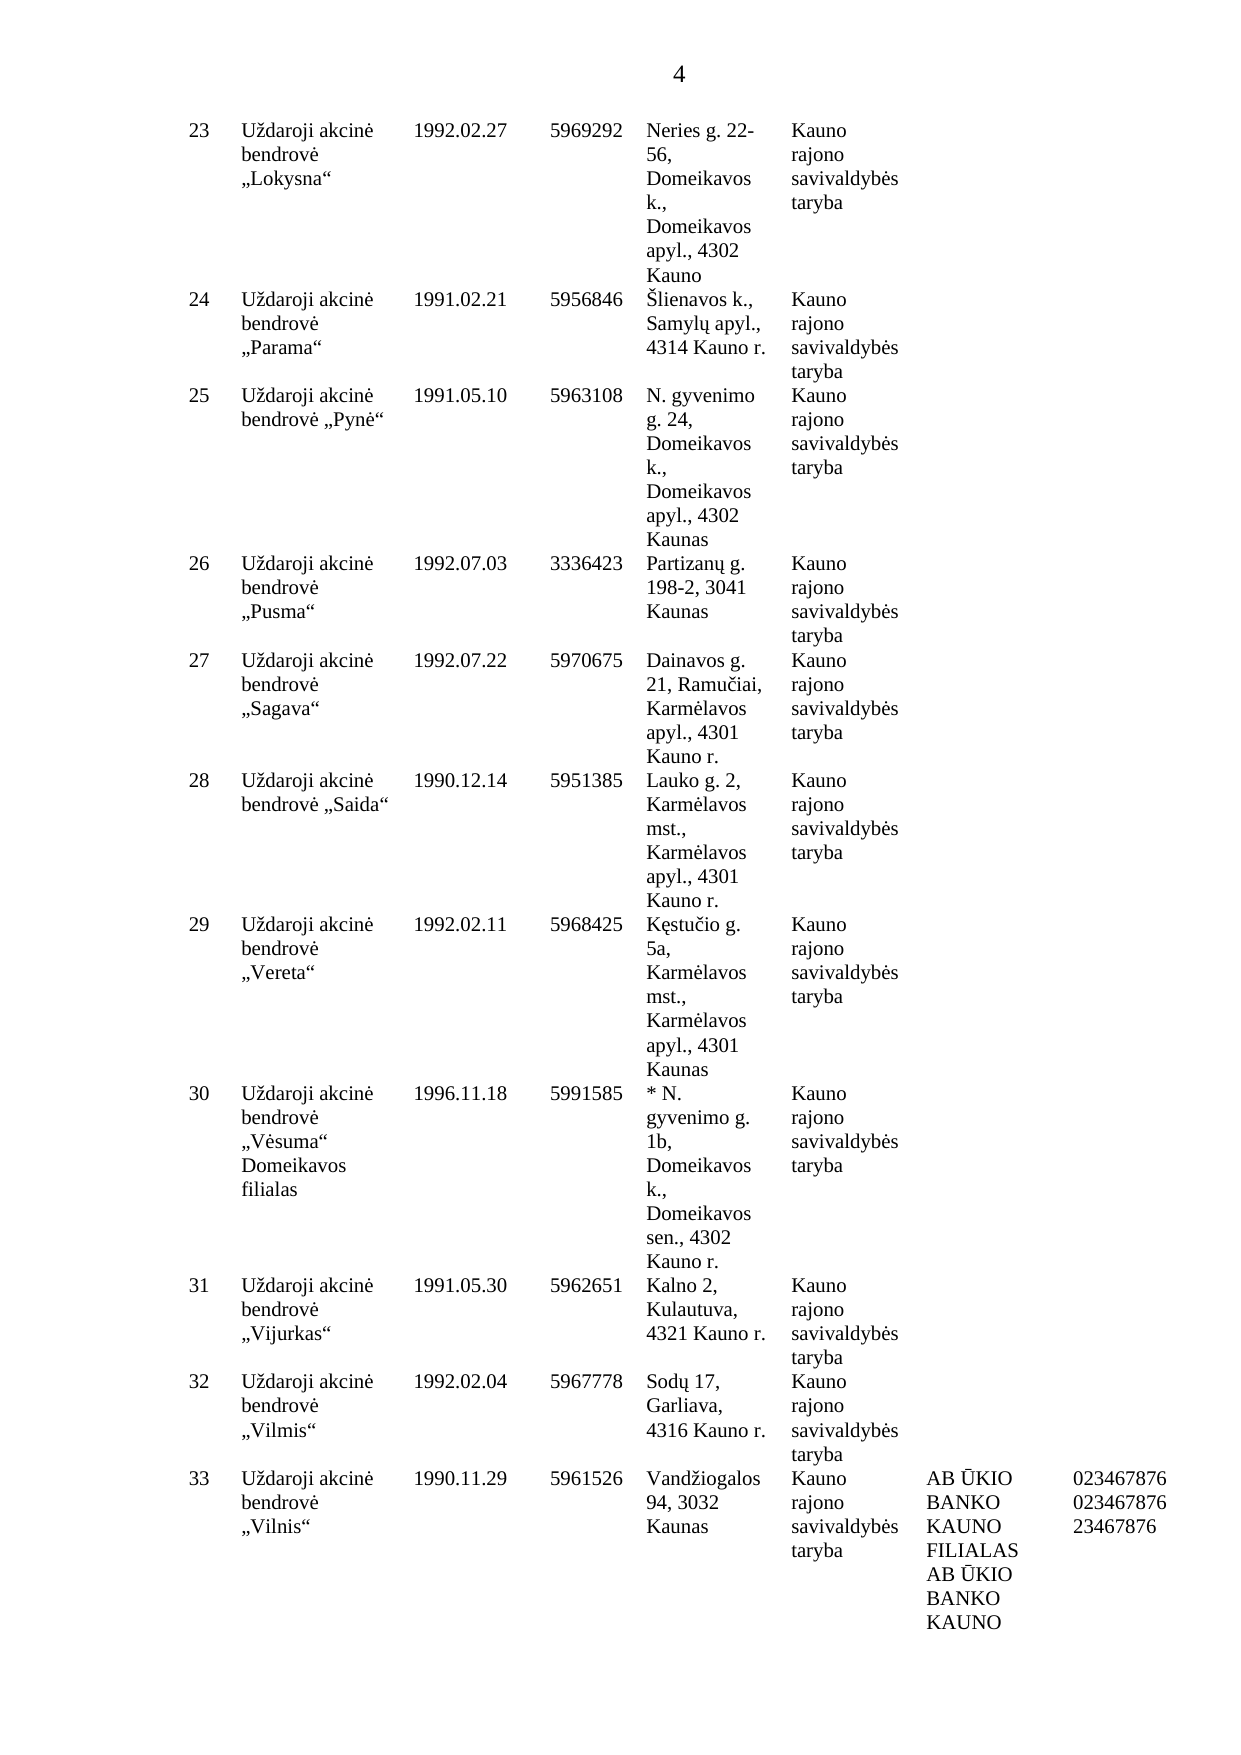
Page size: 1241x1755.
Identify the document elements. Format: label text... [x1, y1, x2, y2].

table_cell [1062, 1081, 1181, 1273]
table_cell [1062, 648, 1181, 768]
table_cell Vandžiogalos 94, 3032 Kaunas [635, 1466, 780, 1634]
table_cell Kalno 2, Kulautuva, 4321 Kauno r. [635, 1273, 780, 1369]
table_cell [1062, 287, 1181, 383]
table_cell Kauno rajono savivaldybės taryba [780, 1466, 915, 1634]
table_cell Partizanų g. 198-2, 3041 Kaunas [635, 551, 780, 647]
table_cell 1991.05.30 [402, 1273, 538, 1369]
table_cell 28 [177, 768, 230, 912]
table_cell Kauno rajono savivaldybės taryba [780, 1273, 915, 1369]
table_cell 1990.12.14 [402, 768, 538, 912]
table_cell 1992.02.04 [402, 1369, 538, 1466]
table_cell Uždaroji akcinė bendrovė „Sagava“ [230, 648, 402, 768]
table_cell [915, 287, 1062, 383]
table_cell [915, 1273, 1062, 1369]
table_cell [1062, 383, 1181, 551]
table_cell Kauno rajono savivaldybės taryba [780, 551, 915, 647]
table_cell [915, 551, 1062, 647]
table_cell Lauko g. 2, Karmėlavos mst., Karmėlavos apyl., 4301 Kauno r. [635, 768, 780, 912]
table_cell [1062, 1273, 1181, 1369]
table_cell 5967778 [539, 1369, 635, 1466]
table_cell 33 [177, 1466, 230, 1634]
table_cell Uždaroji akcinė bendrovė „Vereta“ [230, 912, 402, 1081]
table_cell Kauno rajono savivaldybės taryba [780, 648, 915, 768]
table_cell 30 [177, 1081, 230, 1273]
table_cell Uždaroji akcinė bendrovė „Vilnis“ [230, 1466, 402, 1634]
table_cell [1062, 768, 1181, 912]
table_cell 26 [177, 551, 230, 647]
table_cell 31 [177, 1273, 230, 1369]
table_cell Uždaroji akcinė bendrovė „Vilmis“ [230, 1369, 402, 1466]
table_cell 1991.02.21 [402, 287, 538, 383]
table_cell 1992.07.03 [402, 551, 538, 647]
table_cell 3336423 [539, 551, 635, 647]
table_cell [915, 768, 1062, 912]
table_cell Kauno rajono savivaldybės taryba [780, 912, 915, 1081]
table_cell 24 [177, 287, 230, 383]
table_cell Kauno rajono savivaldybės taryba [780, 118, 915, 287]
table_cell N. gyvenimo g. 24, Domeikavos k., Domeikavos apyl., 4302 Kaunas [635, 383, 780, 551]
table_cell Uždaroji akcinė bendrovė „Lokysna“ [230, 118, 402, 287]
table_cell Uždaroji akcinė bendrovė „Parama“ [230, 287, 402, 383]
table_cell 5969292 [539, 118, 635, 287]
table_cell 32 [177, 1369, 230, 1466]
table_cell [915, 118, 1062, 287]
table_cell Neries g. 22-56, Domeikavos k., Domeikavos apyl., 4302 Kauno [635, 118, 780, 287]
table_cell Uždaroji akcinė bendrovė „Saida“ [230, 768, 402, 912]
table_cell 23 [177, 118, 230, 287]
table_cell [1062, 1369, 1181, 1466]
table_cell [915, 1369, 1062, 1466]
table_cell [1062, 912, 1181, 1081]
table_cell 5951385 [539, 768, 635, 912]
table_cell [915, 1081, 1062, 1273]
table_cell 27 [177, 648, 230, 768]
table_cell 5970675 [539, 648, 635, 768]
table_cell 29 [177, 912, 230, 1081]
table_cell [915, 648, 1062, 768]
table_cell [1062, 551, 1181, 647]
table_cell Uždaroji akcinė bendrovė „Pynė“ [230, 383, 402, 551]
table_cell 5961526 [539, 1466, 635, 1634]
table_cell [915, 912, 1062, 1081]
table_cell AB ŪKIO BANKO KAUNO FILIALAS AB ŪKIO BANKO KAUNO [915, 1466, 1062, 1634]
table_cell Kęstučio g. 5a, Karmėlavos mst., Karmėlavos apyl., 4301 Kaunas [635, 912, 780, 1081]
table_cell [915, 383, 1062, 551]
table_cell Kauno rajono savivaldybės taryba [780, 383, 915, 551]
table_cell 1996.11.18 [402, 1081, 538, 1273]
table_cell Sodų 17, Garliava, 4316 Kauno r. [635, 1369, 780, 1466]
table_cell Kauno rajono savivaldybės taryba [780, 768, 915, 912]
table_cell Kauno rajono savivaldybės taryba [780, 1081, 915, 1273]
table_cell * N. gyvenimo g. 1b, Domeikavos k., Domeikavos sen., 4302 Kauno r. [635, 1081, 780, 1273]
table_cell Kauno rajono savivaldybės taryba [780, 1369, 915, 1466]
table_cell Uždaroji akcinė bendrovė „Vėsuma“ Domeikavos filialas [230, 1081, 402, 1273]
table_cell 1992.02.11 [402, 912, 538, 1081]
table_cell Kauno rajono savivaldybės taryba [780, 287, 915, 383]
table_cell 25 [177, 383, 230, 551]
table_cell 1990.11.29 [402, 1466, 538, 1634]
table_cell Šlienavos k., Samylų apyl., 4314 Kauno r. [635, 287, 780, 383]
table_cell 1991.05.10 [402, 383, 538, 551]
table_cell 023467876 023467876 23467876 [1062, 1466, 1181, 1634]
table_cell 1992.02.27 [402, 118, 538, 287]
table_cell [1062, 118, 1181, 287]
table_cell 5963108 [539, 383, 635, 551]
table_cell 5962651 [539, 1273, 635, 1369]
table_cell Uždaroji akcinė bendrovė „Vijurkas“ [230, 1273, 402, 1369]
table_cell 5968425 [539, 912, 635, 1081]
table_cell Dainavos g. 21, Ramučiai, Karmėlavos apyl., 4301 Kauno r. [635, 648, 780, 768]
table_cell 5956846 [539, 287, 635, 383]
table_cell 5991585 [539, 1081, 635, 1273]
table_cell 1992.07.22 [402, 648, 538, 768]
table_cell Uždaroji akcinė bendrovė „Pusma“ [230, 551, 402, 647]
